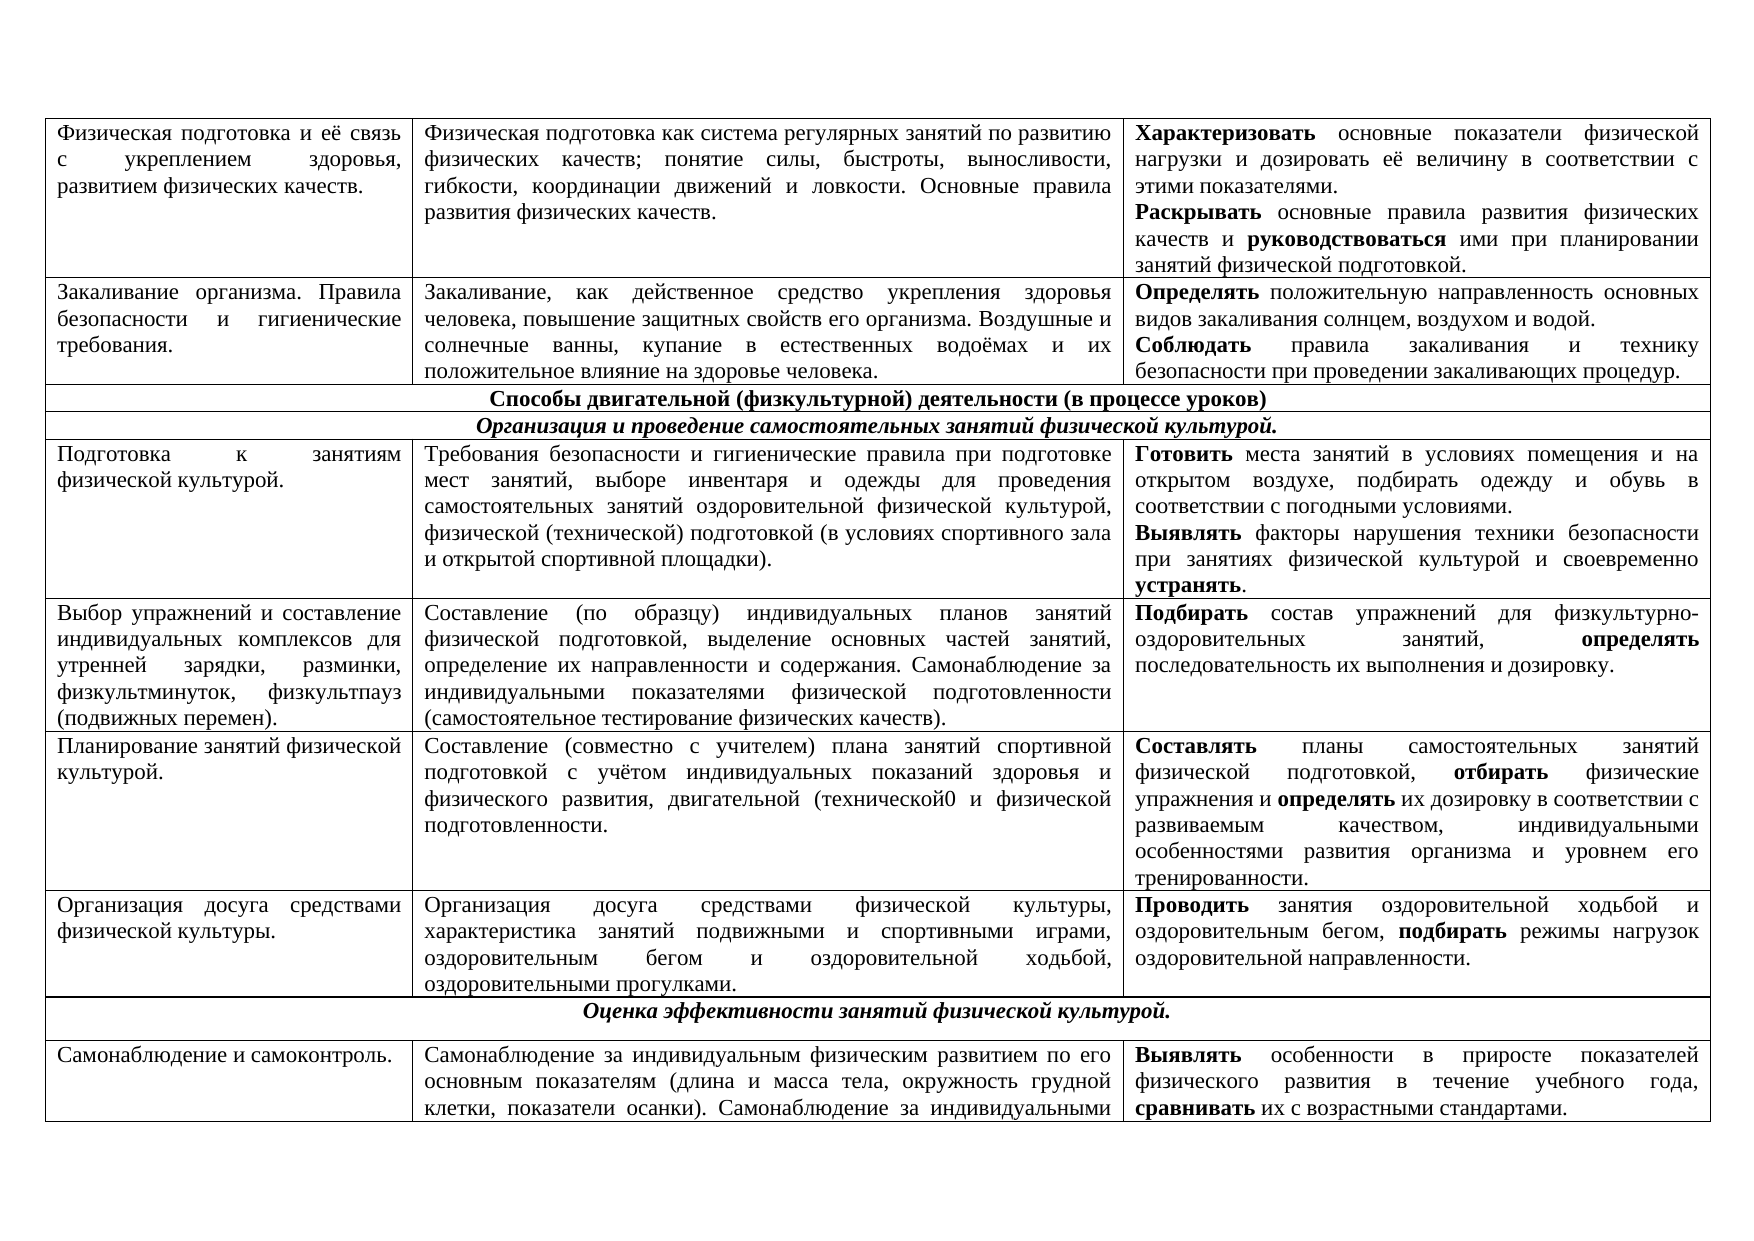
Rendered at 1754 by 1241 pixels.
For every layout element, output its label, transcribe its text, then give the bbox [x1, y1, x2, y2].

table_cell Выбор упражнений и составление индивидуальных комплексов для утренней зарядки, разминки, физкультминуток, физкультпауз (подвижных перемен). [46, 599, 412, 731]
table_cell Физическая подготовка и её связь с укреплением здоровья, развитием физических качеств. [46, 119, 412, 277]
table_cell Проводить занятия оздоровительной ходьбой и оздоровительным бегом, подбирать режимы нагрузок оздоровительной направленности. [1124, 891, 1710, 996]
table_cell Готовить места занятий в условиях помещения и на открытом воздухе, подбирать одежду и обувь в соответствии с погодными условиями. Выявлять факторы нарушения техники безопасности при занятиях физической культурой и своевременно устранять. [1124, 440, 1710, 598]
table_cell Составлять планы самостоятельных занятий физической подготовкой, отбирать физические упражнения и определять их дозировку в соответствии с развиваемым качеством, индивидуальными особенностями развития организма и уровнем его тренированности. [1124, 732, 1710, 890]
table_cell Подбирать состав упражнений для физкультурно-оздоровительных занятий, определять последовательность их выполнения и дозировку. [1124, 599, 1710, 731]
table_cell Составление (совместно с учителем) плана занятий спортивной подготовкой с учётом индивидуальных показаний здоровья и физического развития, двигательной (технической0 и физической подготовленности. [413, 732, 1123, 890]
table_cell Определять положительную направленность основных видов закаливания солнцем, воздухом и водой. Соблюдать правила закаливания и технику безопасности при проведении закаливающих процедур. [1124, 278, 1710, 384]
table_cell Самонаблюдение за индивидуальным физическим развитием по его основным показателям (длина и масса тела, окружность грудной клетки, показатели осанки). Самонаблюдение за индивидуальными [413, 1041, 1123, 1121]
table_cell Организация и проведение самостоятельных занятий физической культурой. [46, 412, 1710, 438]
table_cell Организация досуга средствами физической культуры, характеристика занятий подвижными и спортивными играми, оздоровительным бегом и оздоровительной ходьбой, оздоровительными прогулками. [413, 891, 1123, 996]
table_cell Способы двигательной (физкультурной) деятельности (в процессе уроков) [46, 385, 1710, 411]
table_cell Подготовка к занятиям физической культурой. [46, 440, 412, 598]
table_cell Закаливание организма. Правила безопасности и гигиенические требования. [46, 278, 412, 384]
table_cell Организация досуга средствами физической культуры. [46, 891, 412, 996]
table_cell Самонаблюдение и самоконтроль. [46, 1041, 412, 1121]
table_cell Составление (по образцу) индивидуальных планов занятий физической подготовкой, выделение основных частей занятий, определение их направленности и содержания. Самонаблюдение за индивидуальными показателями физической подготовленности (самостоятельное тестирование физических качеств). [413, 599, 1123, 731]
table_cell Требования безопасности и гигиенические правила при подготовке мест занятий, выборе инвентаря и одежды для проведения самостоятельных занятий оздоровительной физической культурой, физической (технической) подготовкой (в условиях спортивного зала и открытой спортивной площадки). [413, 440, 1123, 598]
table_cell Физическая подготовка как система регулярных занятий по развитию физических качеств; понятие силы, быстроты, выносливости, гибкости, координации движений и ловкости. Основные правила развития физических качеств. [413, 119, 1123, 277]
table_cell Характеризовать основные показатели физической нагрузки и дозировать её величину в соответствии с этими показателями. Раскрывать основные правила развития физических качеств и руководствоваться ими при планировании занятий физической подготовкой. [1124, 119, 1710, 277]
table_cell Планирование занятий физической культурой. [46, 732, 412, 890]
table_cell Оценка эффективности занятий физической культурой. [46, 998, 1710, 1040]
table_cell Закаливание, как действенное средство укрепления здоровья человека, повышение защитных свойств его организма. Воздушные и солнечные ванны, купание в естественных водоёмах и их положительное влияние на здоровье человека. [413, 278, 1123, 384]
table_cell Выявлять особенности в приросте показателей физического развития в течение учебного года, сравнивать их с возрастными стандартами. [1124, 1041, 1710, 1121]
